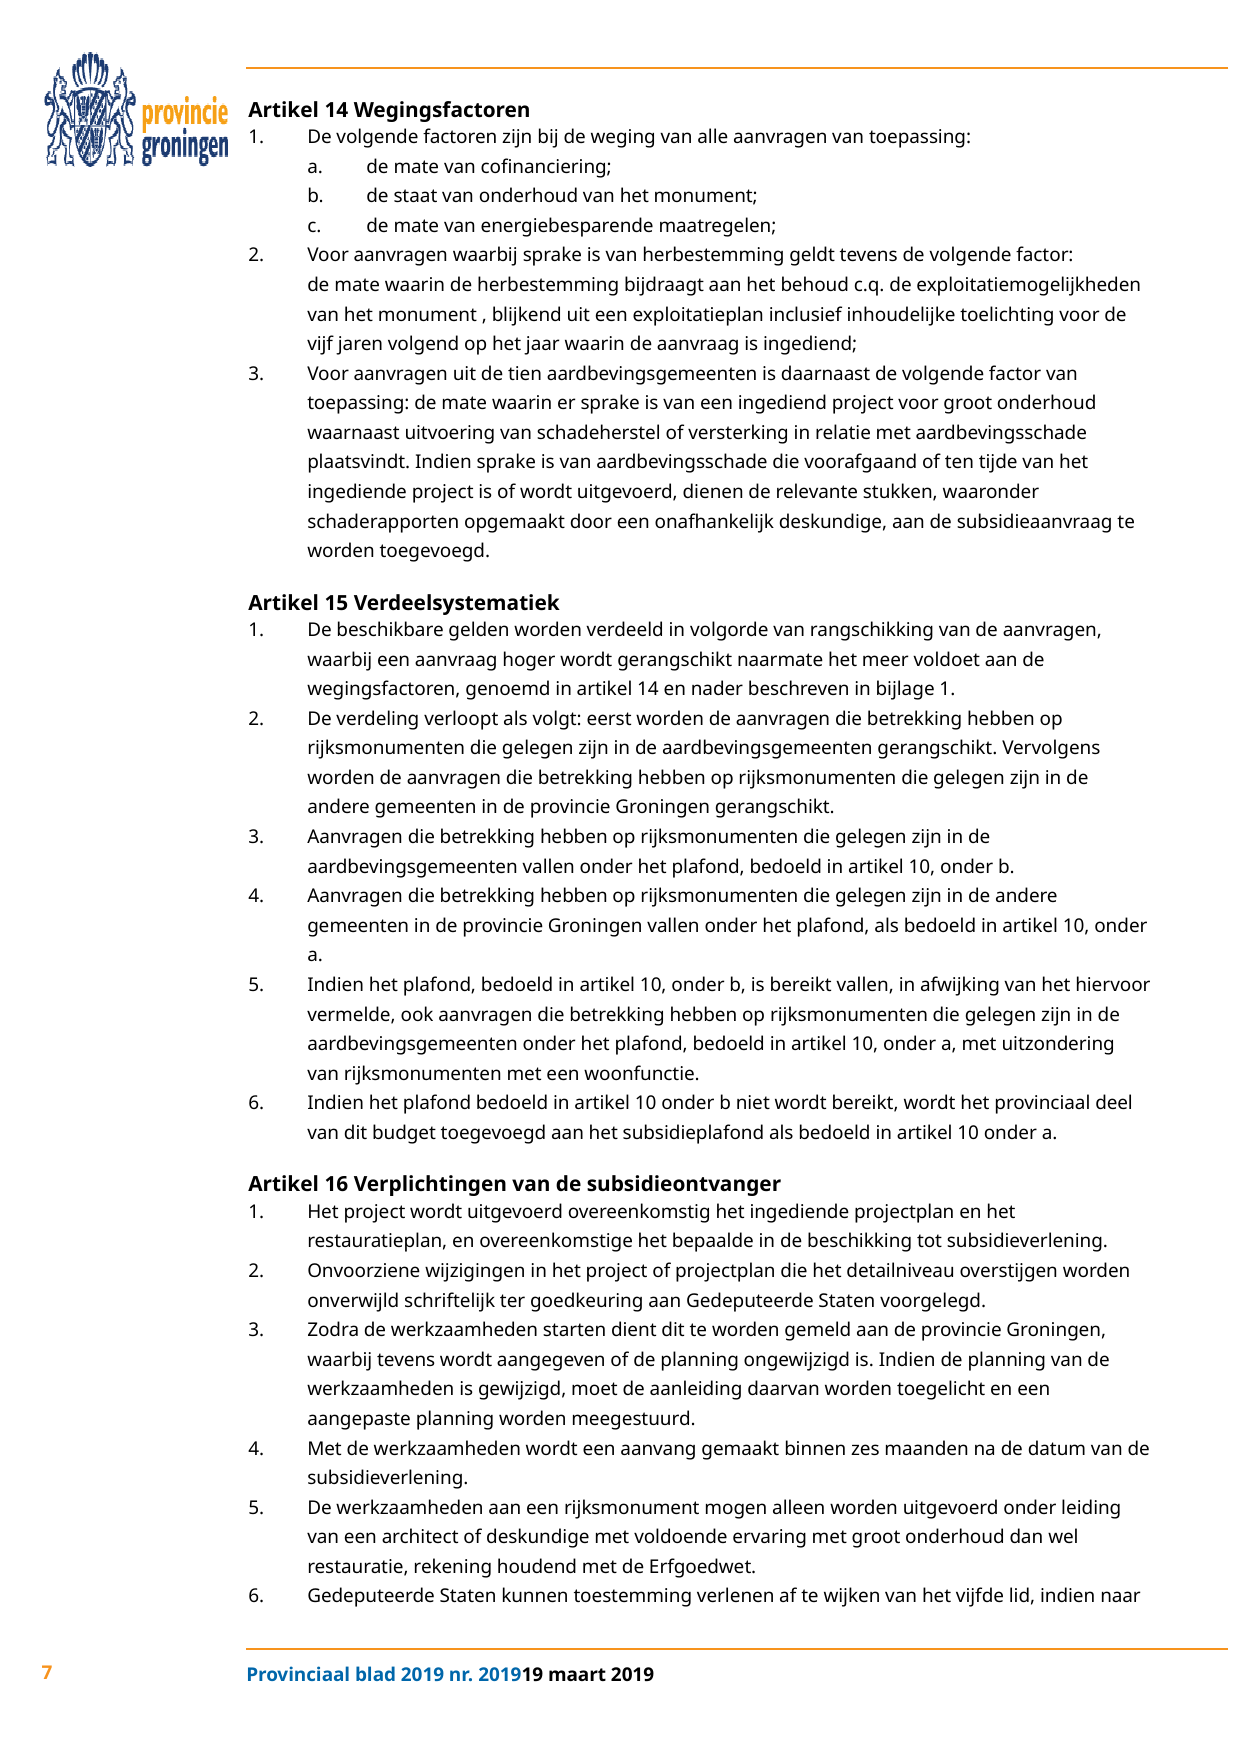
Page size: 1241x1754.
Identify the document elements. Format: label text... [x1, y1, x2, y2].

list de mate van energiebesparende maatregelen; [307, 212, 1152, 238]
list Aanvragen die betrekking hebben op rijksmonumenten die gelegen zijn in de aardbevingsgemeenten vallen onder het plafond, bedoeld in artikel 10, onder b. [248, 823, 1152, 879]
list de mate van cofinanciering; [307, 153, 1152, 178]
text Artikel 14 Wegingsfactoren [248, 95, 1152, 123]
list Gedeputeerde Staten kunnen toestemming verlenen af te wijken van het vijfde lid, indien naar [248, 1583, 1152, 1608]
list De beschikbare gelden worden verdeeld in volgorde van rangschikking van de aanvragen, waarbij een aanvraag hoger wordt gerangschikt naarmate het meer voldoet aan de wegingsfactoren, genoemd in artikel 14 en nader beschreven in bijlage 1. [248, 616, 1152, 701]
picture [41, 47, 231, 172]
list De werkzaamheden aan een rijksmonument mogen alleen worden uitgevoerd onder leiding van een architect of deskundige met voldoende ervaring met groot onderhoud dan wel restauratie, rekening houdend met de Erfgoedwet. [248, 1494, 1152, 1579]
list de mate waarin de herbestemming bijdraagt aan het behoud c.q. de exploitatiemogelijkheden van het monument , blijkend uit een exploitatieplan inclusief inhoudelijke toelichting voor de vijf jaren volgend op het jaar waarin de aanvraag is ingediend; [248, 271, 1152, 356]
list de staat van onderhoud van het monument; [307, 182, 1152, 208]
list Indien het plafond, bedoeld in artikel 10, onder b, is bereikt vallen, in afwijking van het hiervoor vermelde, ook aanvragen die betrekking hebben op rijksmonumenten die gelegen zijn in de aardbevingsgemeenten onder het plafond, bedoeld in artikel 10, onder a, met uitzondering van rijksmonumenten met een woonfunctie. [248, 971, 1152, 1086]
list Met de werkzaamheden wordt een aanvang gemaakt binnen zes maanden na de datum van de subsidieverlening. [248, 1435, 1152, 1490]
text Artikel 16 Verplichtingen van de subsidieontvanger [248, 1169, 1152, 1198]
list Voor aanvragen uit de tien aardbevingsgemeenten is daarnaast de volgende factor van toepassing: de mate waarin er sprake is van een ingediend project voor groot onderhoud waarnaast uitvoering van schadeherstel of versterking in relatie met aardbevingsschade plaatsvindt. Indien sprake is van aardbevingsschade die voorafgaand of ten tijde van het ingediende project is of wordt uitgevoerd, dienen de relevante stukken, waaronder schaderapporten opgemaakt door een onafhankelijk deskundige, aan de subsidieaanvraag te worden toegevoegd. [248, 360, 1152, 563]
list De volgende factoren zijn bij de weging van alle aanvragen van toepassing: [248, 123, 1152, 149]
list Zodra de werkzaamheden starten dient dit te worden gemeld aan de provincie Groningen, waarbij tevens wordt aangegeven of de planning ongewijzigd is. Indien de planning van de werkzaamheden is gewijzigd, moet de aanleiding daarvan worden toegelicht en een aangepaste planning worden meegestuurd. [248, 1316, 1152, 1431]
list Het project wordt uitgevoerd overeenkomstig het ingediende projectplan en het restauratieplan, en overeenkomstige het bepaalde in de beschikking tot subsidieverlening. [248, 1198, 1152, 1253]
text Artikel 15 Verdeelsystematiek [248, 588, 1152, 616]
list De verdeling verloopt als volgt: eerst worden de aanvragen die betrekking hebben op rijksmonumenten die gelegen zijn in de aardbevingsgemeenten gerangschikt. Vervolgens worden de aanvragen die betrekking hebben op rijksmonumenten die gelegen zijn in de andere gemeenten in de provincie Groningen gerangschikt. [248, 705, 1152, 819]
list Indien het plafond bedoeld in artikel 10 onder b niet wordt bereikt, wordt het provinciaal deel van dit budget toegevoegd aan het subsidieplafond als bedoeld in artikel 10 onder a. [248, 1089, 1152, 1145]
list Onvoorziene wijzigingen in het project of projectplan die het detailniveau overstijgen worden onverwijld schriftelijk ter goedkeuring aan Gedeputeerde Staten voorgelegd. [248, 1257, 1152, 1312]
list Aanvragen die betrekking hebben op rijksmonumenten die gelegen zijn in de andere gemeenten in de provincie Groningen vallen onder het plafond, als bedoeld in artikel 10, onder a. [248, 882, 1152, 967]
list Voor aanvragen waarbij sprake is van herbestemming geldt tevens de volgende factor: [248, 242, 1152, 267]
